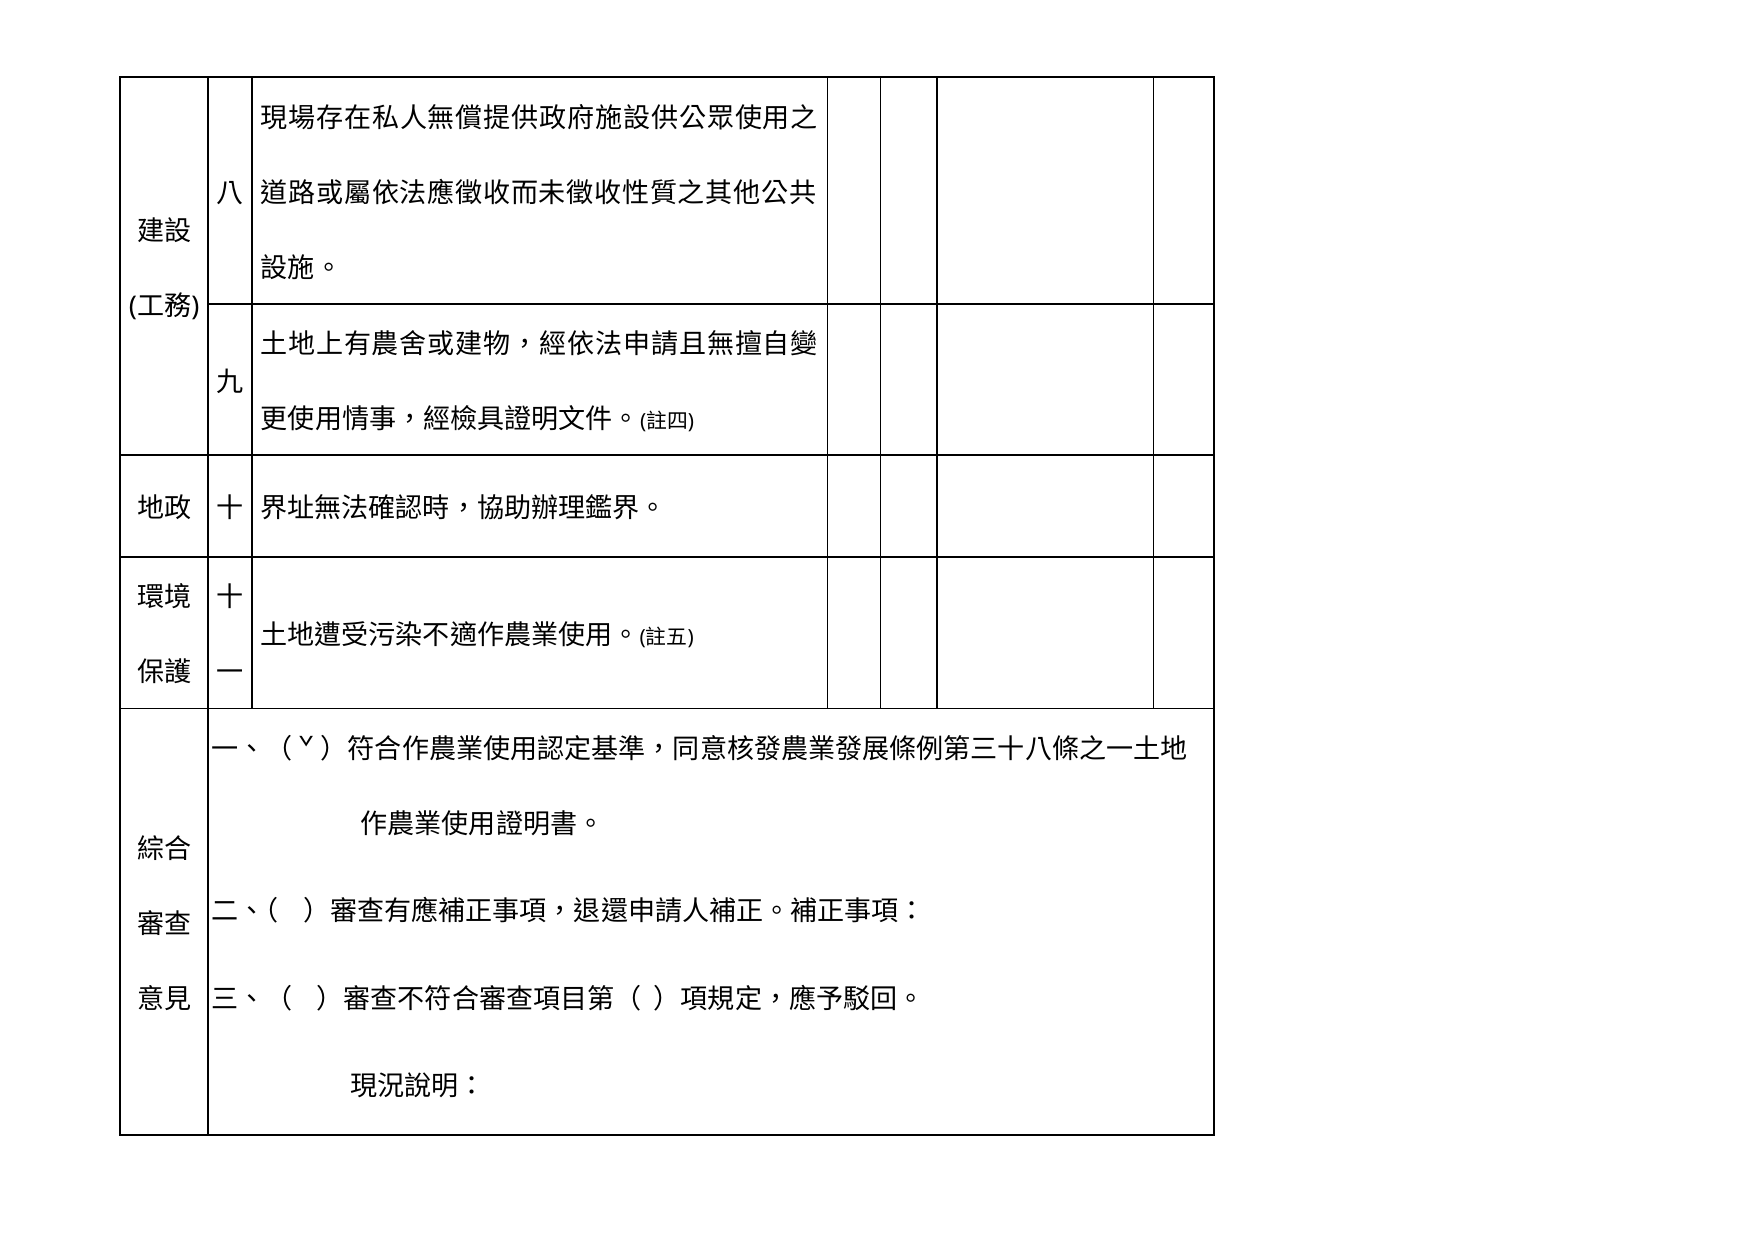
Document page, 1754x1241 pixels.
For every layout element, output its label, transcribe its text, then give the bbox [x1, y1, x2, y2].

table_cell 綜合 審查 意見 [121, 709, 207, 1134]
table_cell [938, 305, 1153, 454]
table_cell 界址無法確認時，協助辦理鑑界。 [253, 456, 827, 556]
table_cell [881, 305, 936, 454]
table_cell 地政 [121, 456, 207, 556]
table_cell [1154, 558, 1213, 707]
table_cell 環境 保護 [121, 558, 207, 707]
table_cell [938, 456, 1153, 556]
table_cell [1154, 305, 1213, 454]
table_cell 九 [209, 305, 251, 454]
table_cell [828, 305, 880, 454]
table_cell [938, 78, 1153, 303]
table_cell 十 [209, 456, 251, 556]
table_cell 土地上有農舍或建物，經依法申請且無擅自變更使用情事，經檢具證明文件。(註四) [253, 305, 827, 454]
table_cell 現場存在私人無償提供政府施設供公眾使用之道路或屬依法應徵收而未徵收性質之其他公共設施。 [253, 78, 827, 303]
table_cell 八 [209, 78, 251, 303]
table_cell [938, 558, 1153, 707]
table_cell 建設(工務) [121, 78, 207, 454]
table_cell [828, 456, 880, 556]
table_cell 一、（ ˇ ）符合作農業使用認定基準，同意核發農業發展條例第三十八條之一土地作農業使用證明書。 二、（ ）審查有應補正事項，退還申請人補正。補正事項： 三、（ ）審查不符合審查項目第（ ）項規定，應予駁回。 現況說明： [209, 709, 1213, 1134]
table_cell [1154, 78, 1213, 303]
table_cell [881, 456, 936, 556]
table_cell [881, 558, 936, 707]
table_cell [828, 558, 880, 707]
table_cell [828, 78, 880, 303]
table_cell 土地遭受污染不適作農業使用。(註五) [253, 558, 827, 707]
table_cell 十一 [209, 558, 251, 707]
table_cell [881, 78, 936, 303]
table_cell [1154, 456, 1213, 556]
